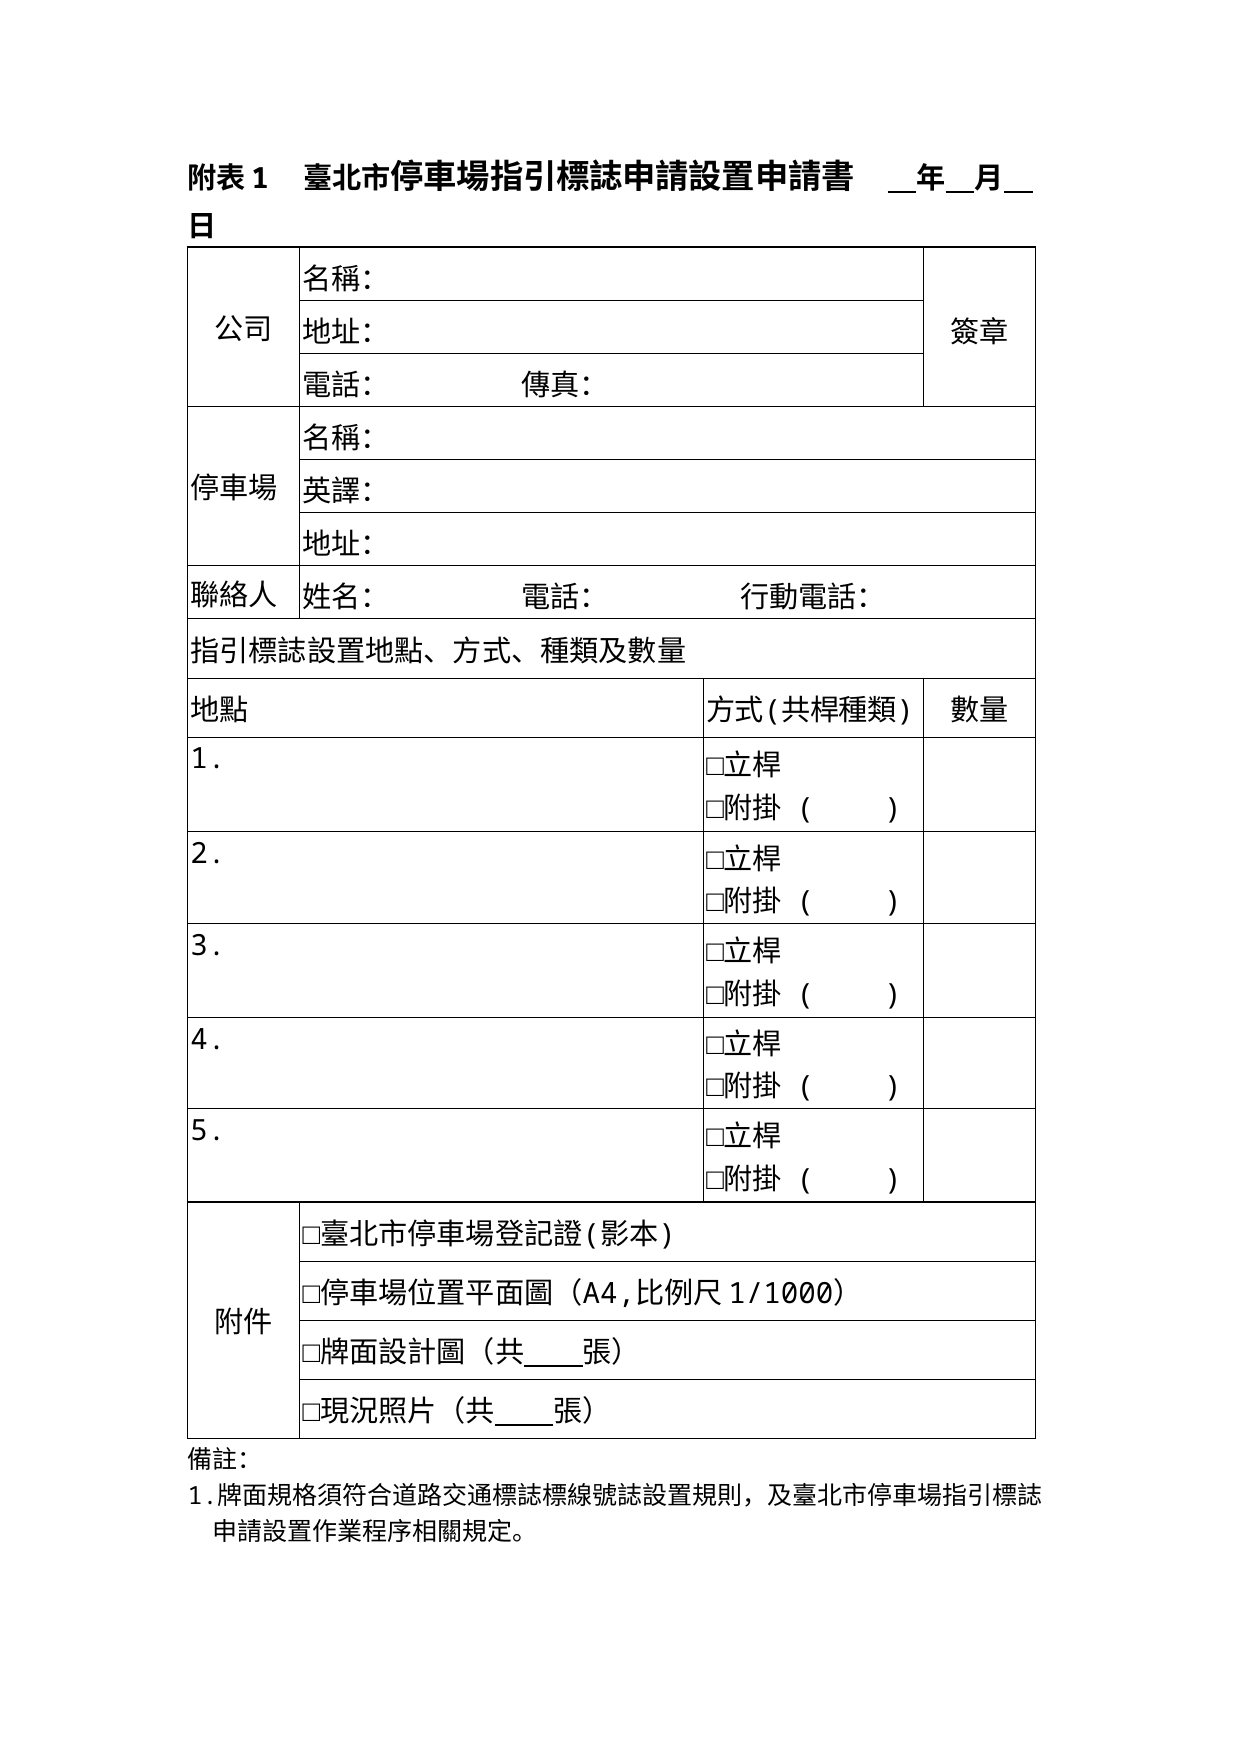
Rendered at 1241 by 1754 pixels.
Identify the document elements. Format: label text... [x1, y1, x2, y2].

table_cell 3. [188, 924, 703, 1017]
table_cell 姓名： 電話： 行動電話： [300, 566, 1035, 618]
table_cell [924, 738, 1035, 831]
text 備註： [187, 1439, 1053, 1475]
table_cell [924, 832, 1035, 923]
table_cell □臺北市停車場登記證(影本) [300, 1203, 1035, 1261]
table_cell □立桿 □附掛 ( ) [704, 738, 923, 831]
table_cell 附件 [188, 1203, 299, 1438]
table_header 簽章 [924, 248, 1035, 406]
table_cell 英譯： [300, 460, 1035, 512]
table_cell [924, 1018, 1035, 1108]
table_header 公司 [188, 248, 299, 406]
table_cell 地點 [188, 679, 703, 737]
table_cell 1. [188, 738, 703, 831]
text 1.牌面規格須符合道路交通標誌標線號誌設置規則，及臺北市停車場指引標誌 申請設置作業程序相關規定。 [187, 1475, 1053, 1548]
table_cell 方式(共桿種類) [704, 679, 923, 737]
table_cell [924, 1109, 1035, 1201]
table_cell [924, 924, 1035, 1017]
table_cell 地址： [300, 513, 1035, 565]
text 附表1 臺北市停車場指引標誌申請設置申請書 年 月 日 [187, 150, 1053, 246]
table_cell □立桿 □附掛 ( ) [704, 1109, 923, 1201]
table_cell □停車場位置平面圖（A4,比例尺1/1000） [300, 1262, 1035, 1320]
table_cell 5. [188, 1109, 703, 1201]
table_cell 名稱： [300, 407, 1035, 459]
table_cell 地址： [300, 301, 923, 353]
table_cell 指引標誌設置地點、方式、種類及數量 [188, 619, 1035, 677]
table_cell □立桿 □附掛 ( ) [704, 832, 923, 923]
table_cell 4. [188, 1018, 703, 1108]
table_cell 停車場 [188, 407, 299, 565]
table_cell 聯絡人 [188, 566, 299, 618]
table_cell □牌面設計圖（共 張） [300, 1321, 1035, 1379]
table_cell 2. [188, 832, 703, 923]
table_cell □現況照片（共 張） [300, 1380, 1035, 1438]
table_cell □立桿 □附掛 ( ) [704, 1018, 923, 1108]
table_cell 數量 [924, 679, 1035, 737]
table_header 名稱： [300, 248, 923, 299]
table_cell □立桿 □附掛 ( ) [704, 924, 923, 1017]
table_cell 電話： 傳真： [300, 354, 923, 406]
